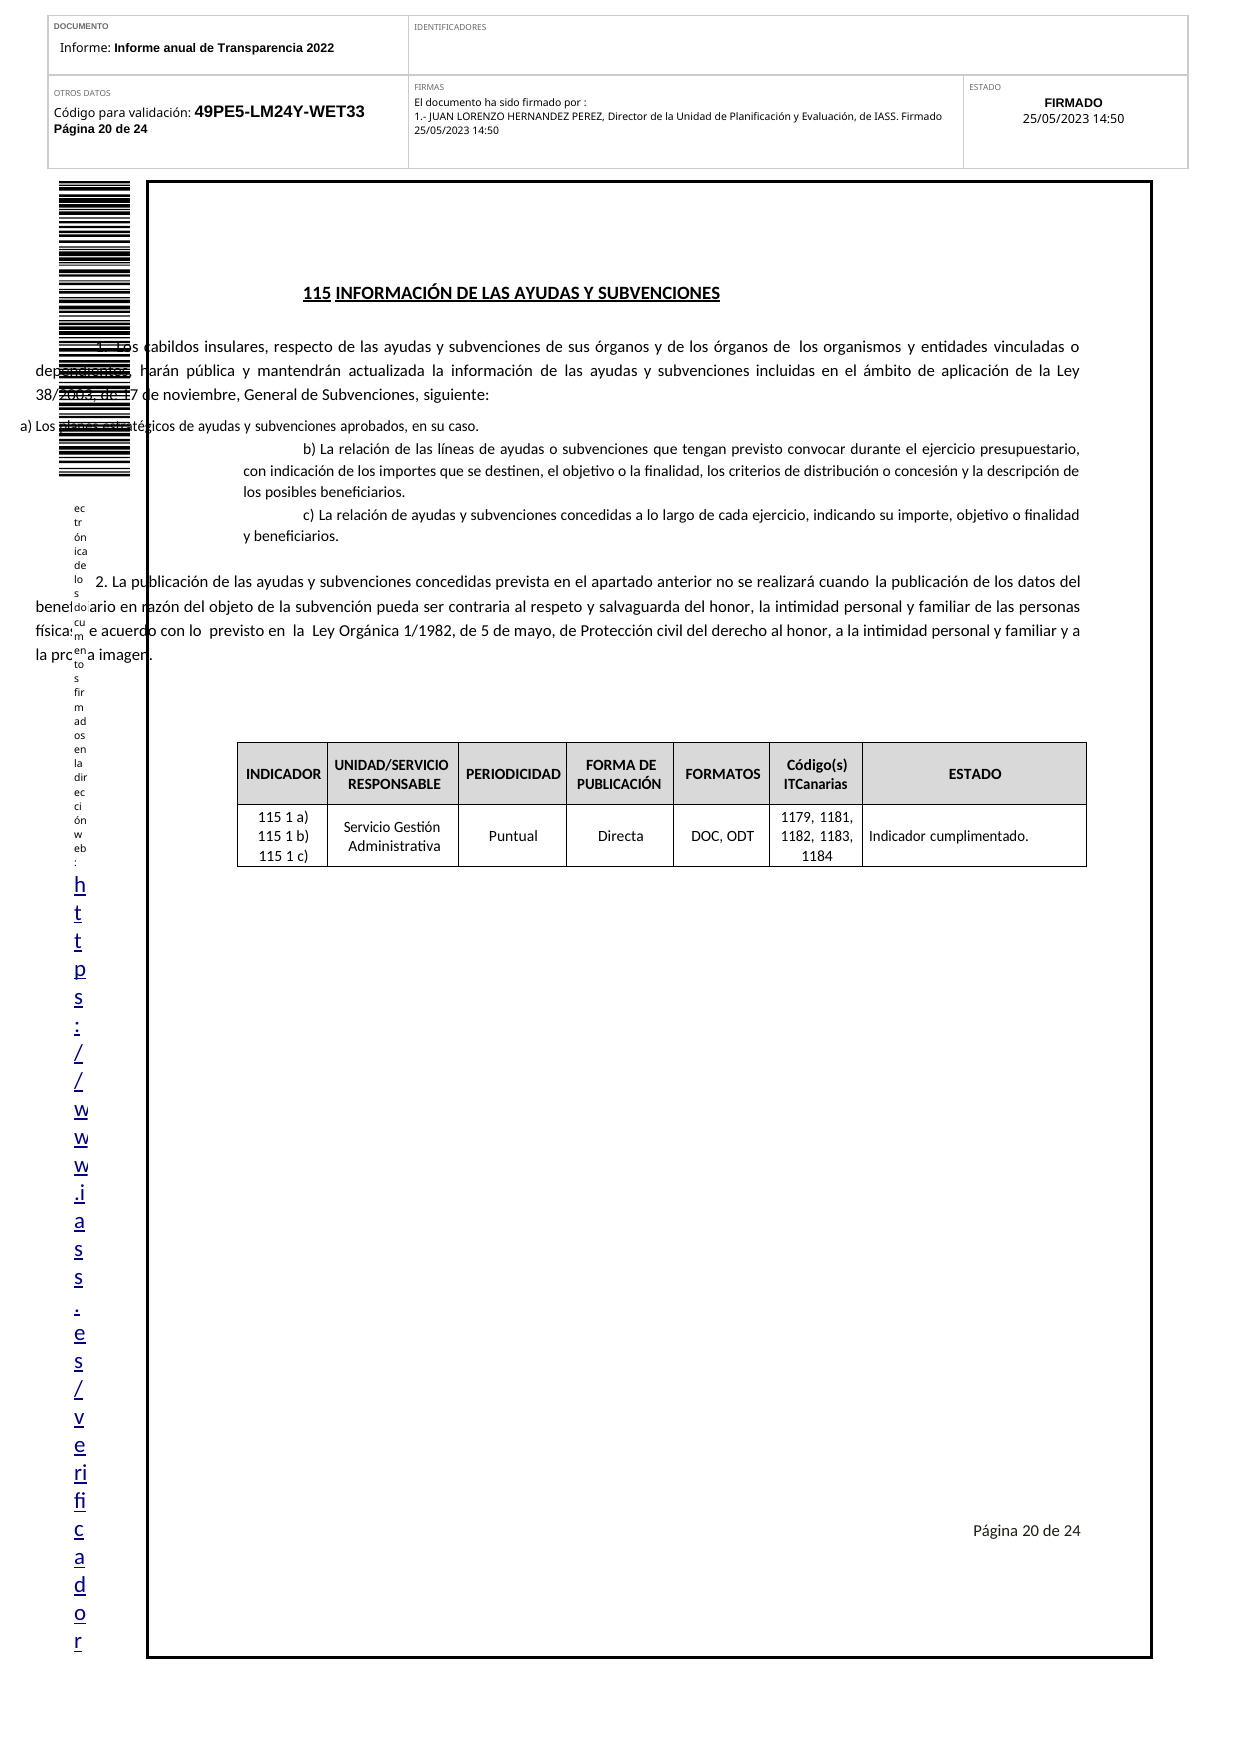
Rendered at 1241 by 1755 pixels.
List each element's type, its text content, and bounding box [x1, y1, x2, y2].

list Los planes estratégicos de ayudas y subvenciones aprobados, en su caso. [149, 417, 1150, 436]
list Esta es una copia impresa del documento electrónico. El documento está FIRMADO. Mediante el código de verificación puede comprobar la validez de la firma electrónica de los documentos firmados en la dirección web: https://www.iass.es/verificador [74, 502, 88, 1113]
list INFORMACIÓN DE LAS AYUDAS Y SUBVENCIONES [303, 281, 1150, 304]
table_header PERIODICIDAD [459, 743, 566, 804]
table_cell DOC, ODT [674, 805, 769, 866]
list Los cabildos insulares, respecto de las ayudas y subvenciones de sus órganos y de los órganos de los organismos y entidades vinculadas o dependientes, harán pública y mantendrán actualizada la información de las ayudas y subvenciones incluidas en el ámbito de aplicación de la Ley 38/2003, de 17 de noviembre, General de Subvenciones, siguiente: [35, 336, 146, 405]
list Esta es una copia impresa del documento electrónico. El documento está FIRMADO. Mediante el código de verificación puede comprobar la validez de la firma electrónica de los documentos firmados en la dirección web: https://www.iass.es/verificador [74, 1176, 88, 1664]
list La publicación de las ayudas y subvenciones concedidas prevista en el apartado anterior no se realizará cuando la publicación de los datos del beneficiario en razón del objeto de la subvención pueda ser contraria al respeto y salvaguarda del honor, la intimidad personal y familiar de las personas físicas de acuerdo con lo previsto en la Ley Orgánica 1/1982, de 5 de mayo, de Protección civil del derecho al honor, a la intimidad personal y familiar y a la propia imagen. [149, 571, 1081, 665]
table_header UNIDAD/SERVICIO RESPONSABLE [328, 743, 458, 804]
list La relación de las líneas de ayudas o subvenciones que tengan previsto convocar durante el ejercicio presupuestario, con indicación de los importes que se destinen, el objetivo o la finalidad, los criterios de distribución o concesión y la descripción de los posibles beneficiarios. [243, 439, 1081, 502]
table_header DOCUMENTO Informe: Informe anual de Transparencia 2022 [49, 16, 408, 73]
table_cell FIRMAS El documento ha sido firmado por : 1.- JUAN LORENZO HERNANDEZ PEREZ, Director de la Unidad de Planificación y Evaluación, de IASS. Firmado 25/05/2023 14:50 [409, 76, 963, 168]
table_cell 1179, 1181, 1182, 1183, 1184 [770, 805, 862, 866]
list Los cabildos insulares, respecto de las ayudas y subvenciones de sus órganos y de los órganos de los organismos y entidades vinculadas o dependientes, harán pública y mantendrán actualizada la información de las ayudas y subvenciones incluidas en el ámbito de aplicación de la Ley 38/2003, de 17 de noviembre, General de Subvenciones, siguiente: [149, 336, 1081, 405]
table_header ESTADO [863, 743, 1086, 804]
table_header FORMA DE PUBLICACIÓN [567, 743, 673, 804]
table_header IDENTIFICADORES [409, 16, 1187, 73]
table_header INDICADOR [238, 743, 327, 804]
table_header FORMATOS [674, 743, 769, 804]
list La relación de ayudas y subvenciones concedidas a lo largo de cada ejercicio, indicando su importe, objetivo o finalidad y beneficiarios. [243, 505, 1080, 546]
table_cell OTROS DATOS Código para validación: 49PE5-LM24Y-WET33 Página 20 de 24 [49, 76, 408, 168]
text [88, 1521, 146, 1541]
table_cell Indicador cumplimentado. [863, 805, 1086, 866]
table_cell Puntual [459, 805, 566, 866]
text [35, 1521, 72, 1541]
list [1153, 281, 1201, 304]
table_cell Directa [567, 805, 673, 866]
table_cell Servicio Gestión Administrativa [328, 805, 458, 866]
list Los planes estratégicos de ayudas y subvenciones aprobados, en su caso. [20, 417, 146, 436]
table_cell ESTADO FIRMADO 25/05/2023 14:50 [964, 76, 1187, 168]
table_header Código(s) ITCanarias [770, 743, 862, 804]
table_cell 115 1 a) 115 1 b) 115 1 c) [238, 805, 327, 866]
text Página 20 de 24 [149, 1521, 1080, 1541]
